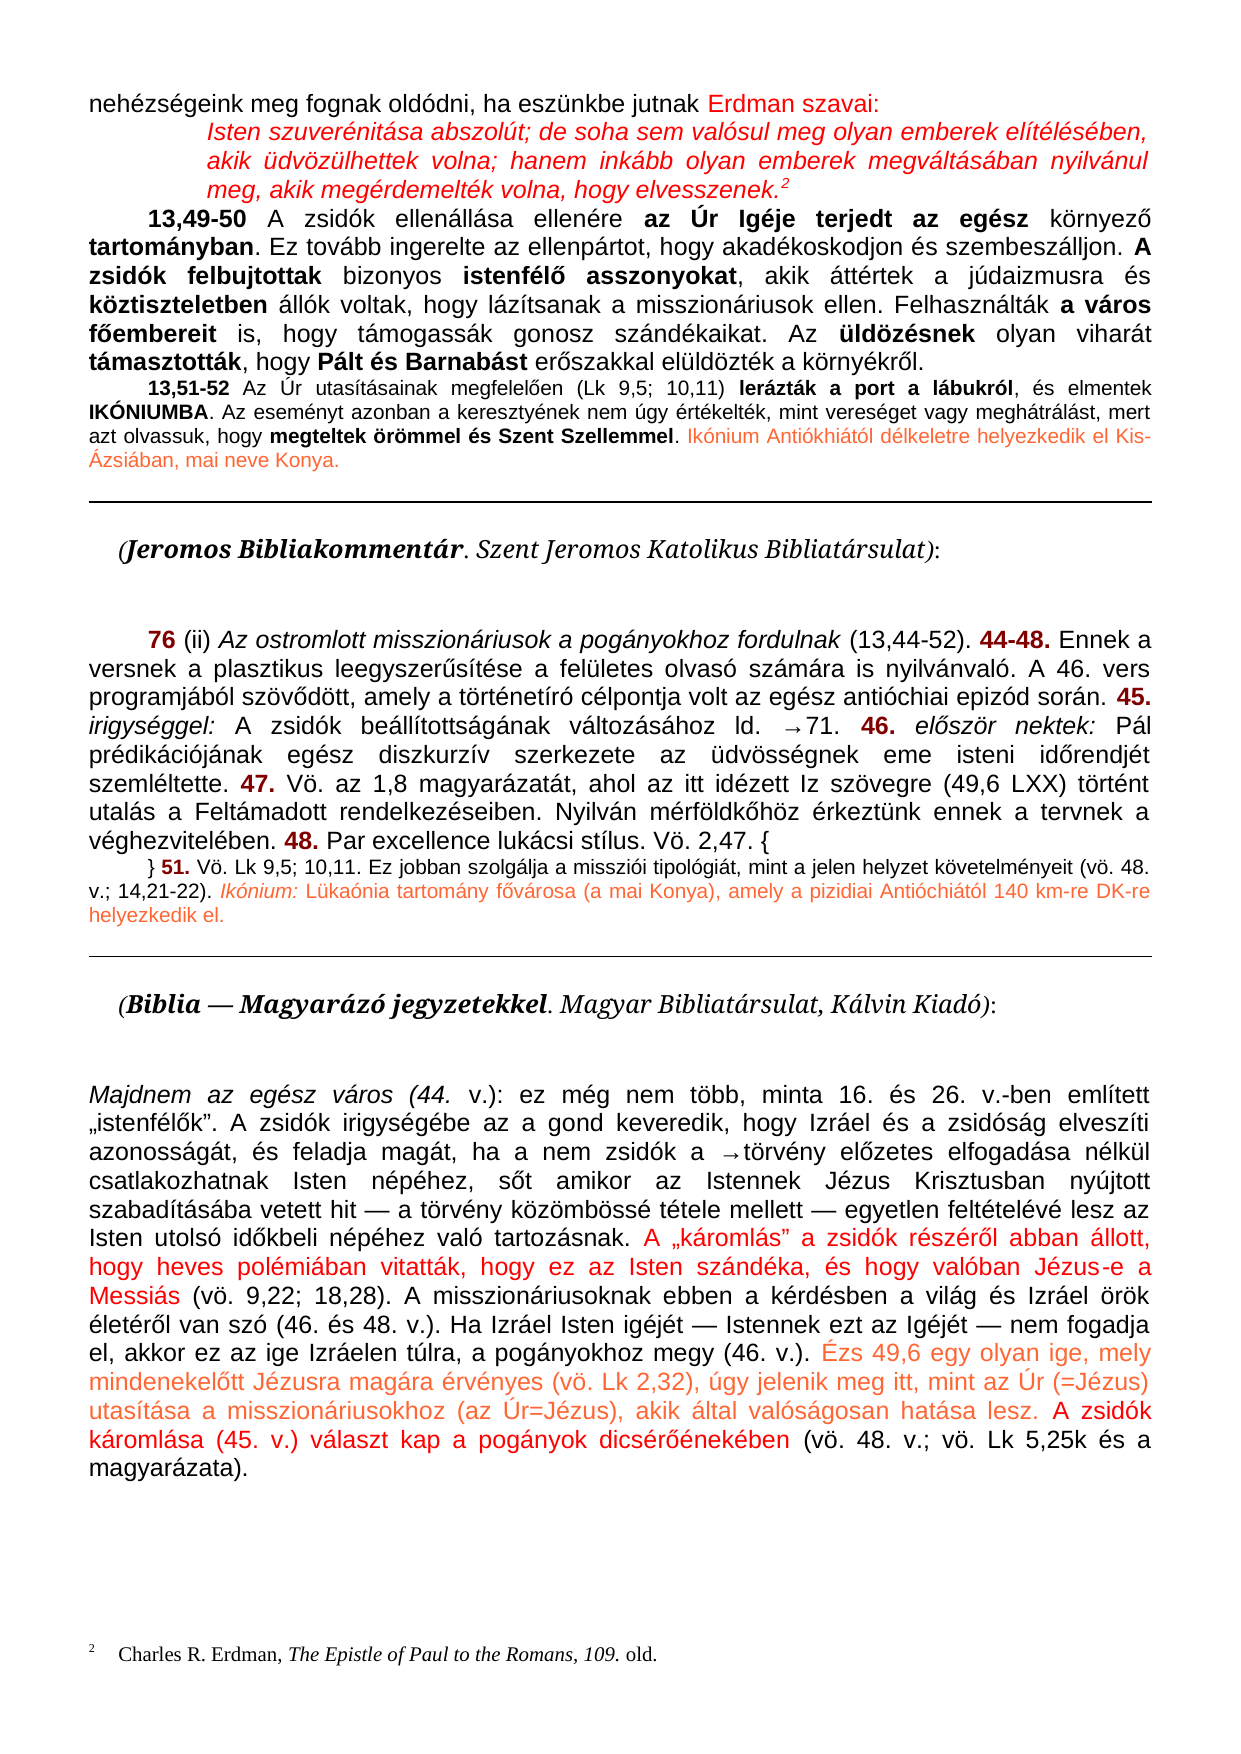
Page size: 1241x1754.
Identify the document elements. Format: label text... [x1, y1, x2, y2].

text (Jeromos Bibliakommentár. Szent Jeromos Katolikus Bibliatársulat): [88, 502, 1152, 595]
text Isten szuverénitása abszolút; de soha sem valósul meg olyan emberek elítélésében, akik üdvözülhettek volna; hanem inkább olyan emberek megváltásában nyilvánul meg, akik megérdemelték volna, hogy elvesszenek. [207, 117, 1152, 203]
text } 51. Vö. Lk 9,5; 10,11. Ez jobban szolgálja a missziói tipológiát, mint a jelen helyzet követelményeit (vö. 48. v.; 14,21-22). Ikónium: Lükaónia tartomány fővárosa (a mai Konya), amely a pizidiai Antióchiától 140 km-re DK-re helyezkedik el. [88, 855, 1152, 927]
text 76 (ii) Az ostromlott misszionáriusok a pogányokhoz fordulnak (13,44-52). 44-48. Ennek a versnek a plasztikus leegyszerűsítése a felületes olvasó számára is nyilvánvaló. A 46. vers programjából szövődött, amely a történetíró célpontja volt az egész antióchiai epizód során. 45. irigységgel: A zsidók beállítottságának változásához ld. →71. 46. először nektek: Pál prédikációjának egész diszkurzív szerkezete az üdvösségnek eme isteni időrendjét szemléltette. 47. Vö. az 1,8 magyarázatát, ahol az itt idézett Iz szövegre (49,6 LXX) történt utalás a Feltámadott rendelkezéseiben. Nyilván mérföldkőhöz érkeztünk ennek a tervnek a véghezvitelében. 48. Par excellence lukácsi stílus. Vö. 2,47. { [88, 625, 1152, 855]
text nehézségeink meg fognak oldódni, ha eszünkbe jutnak Erdman szavai: [88, 88, 1152, 117]
text Majdnem az egész város (44. v.): ez még nem több, minta 16. és 26. v.-ben említett „istenfélők”. A zsidók irigységébe az a gond keveredik, hogy Izráel és a zsidóság elveszíti azonosságát, és feladja magát, ha a nem zsidók a →törvény előzetes elfogadása nélkül csatlakozhatnak Isten népéhez, sőt amikor az Istennek Jézus Krisztusban nyújtott szabadításába vetett hit ― a törvény közömbössé tétele mellett ― egyetlen feltételévé lesz az Isten utolsó időkbeli népéhez való tartozásnak. A „káromlás” a zsidók részéről abban állott, hogy heves polémiában vitatták, hogy ez az Isten szándéka, és hogy valóban Jézus‑e a Messiás (vö. 9,22; 18,28). A misszionáriusoknak ebben a kérdésben a világ és Izráel örök életéről van szó (46. és 48. v.). Ha Izráel Isten igéjét ― Istennek ezt az Igéjét ― nem fogadja el, akkor ez az ige Izráelen túlra, a pogányokhoz megy (46. v.). Ézs 49,6 egy olyan ige, mely mindenekelőtt Jézusra magára érvényes (vö. Lk 2,32), úgy jelenik meg itt, mint az Úr (=Jézus) utasítása a misszionáriusokhoz (az Úr=Jézus), akik által valóságosan hatása lesz. A zsidók káromlása (45. v.) választ kap a pogányok dicsérőénekében (vö. 48. v.; vö. Lk 5,25k és a magyarázata). [88, 1079, 1152, 1482]
text 13,51-52 Az Úr utasításainak megfelelően (Lk 9,5; 10,11) lerázták a port a lábukról, és elmentek IKÓNIUMBA. Az eseményt azonban a keresztyének nem úgy értékelték, mint vereséget vagy meghátrálást, mert azt olvassuk, hogy megteltek örömmel és Szent Szellemmel. Ikónium Antiókhiától délkeletre helyezkedik el Kis-Ázsiában, mai neve Konya. [88, 376, 1152, 472]
text (Biblia — Magyarázó jegyzetekkel. Magyar Bibliatársulat, Kálvin Kiadó): [88, 957, 1152, 1050]
text Charles R. Erdman, The Epistle of Paul to the Romans, 109. old. [88, 1641, 1152, 1665]
text 13,49-50 A zsidók ellenállása ellenére az Úr Igéje terjedt az egész környező tartományban. Ez tovább ingerelte az ellenpártot, hogy akadékoskodjon és szembeszálljon. A zsidók felbujtottak bizonyos istenfélő asszonyokat, akik áttértek a júdaizmusra és köztiszteletben állók voltak, hogy lázítsanak a misszionáriusok ellen. Felhasználták a város főembereit is, hogy támogassák gonosz szándékaikat. Az üldözésnek olyan viharát támasztották, hogy Pált és Barnabást erőszakkal elüldözték a környékről. [88, 203, 1152, 376]
